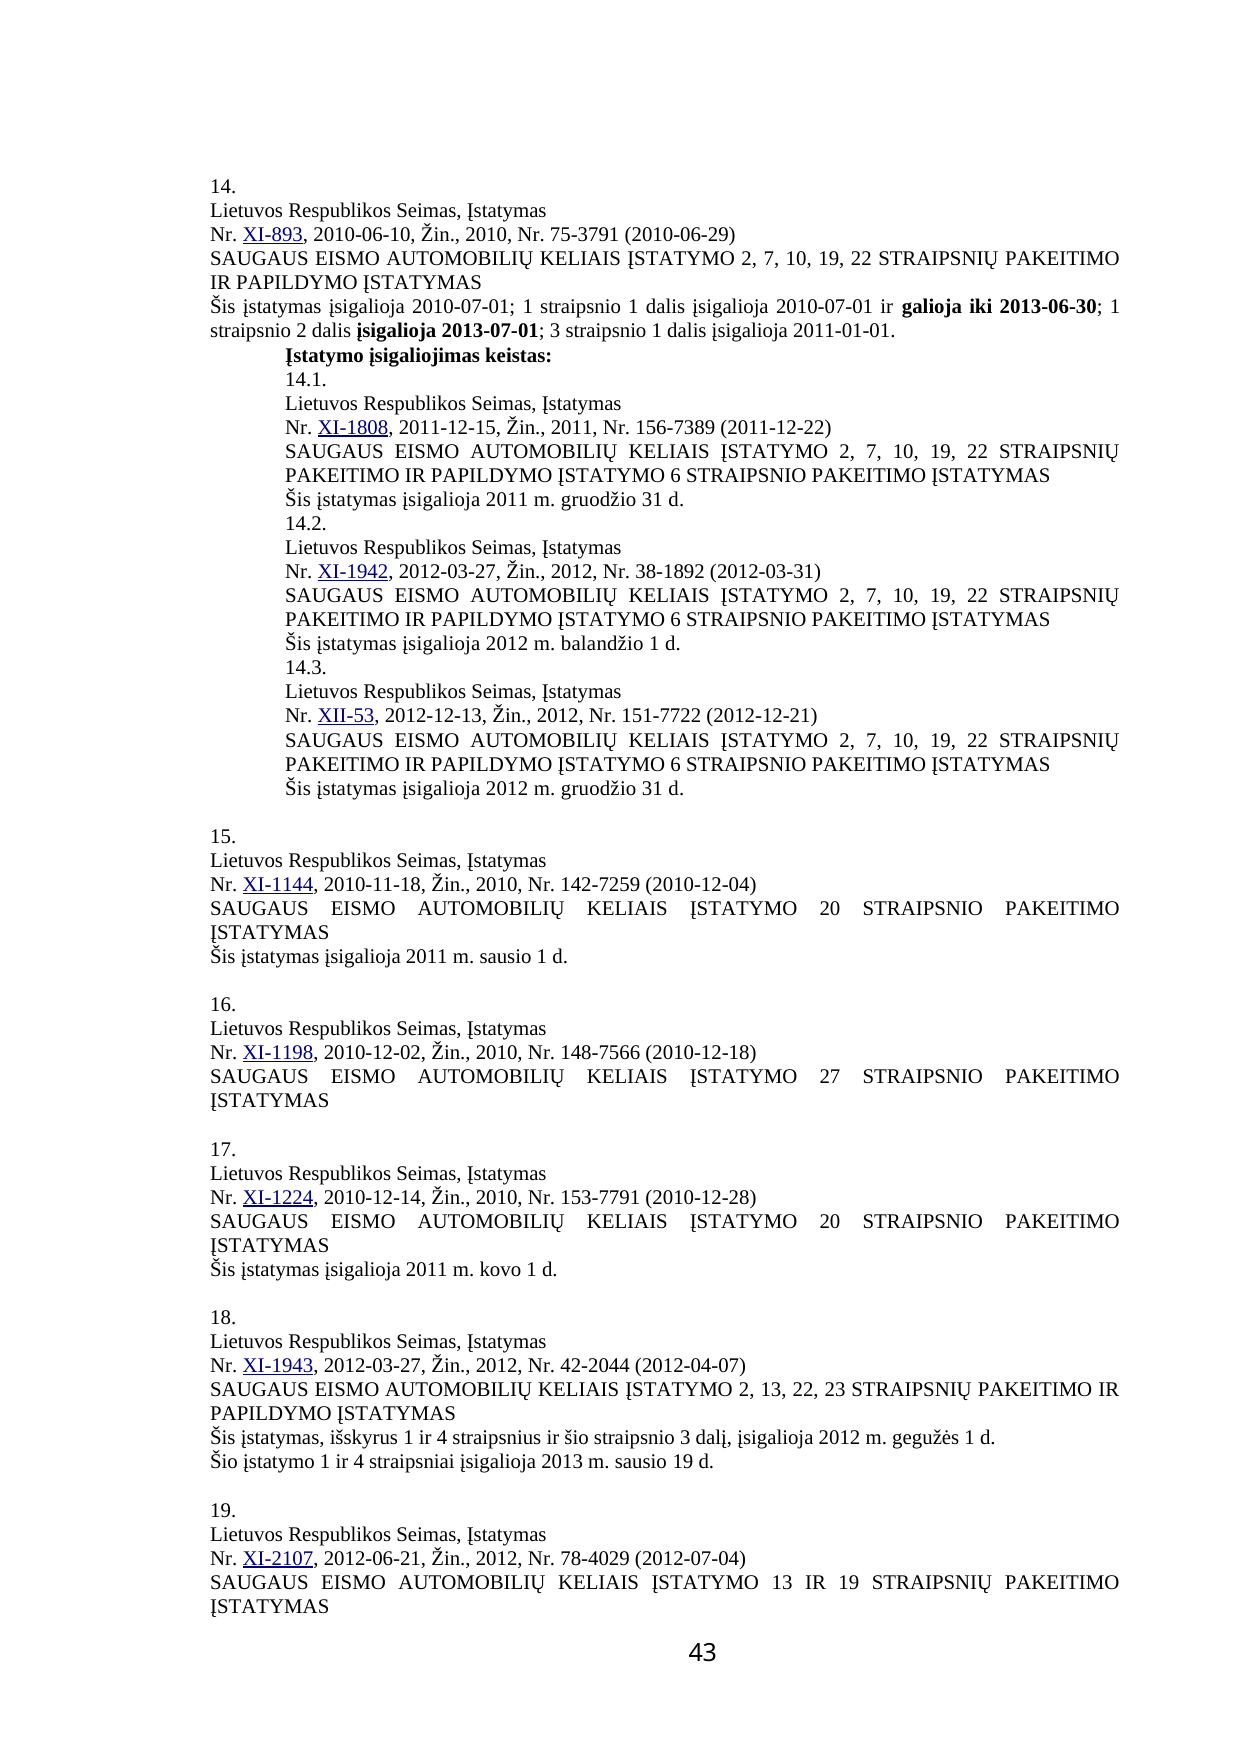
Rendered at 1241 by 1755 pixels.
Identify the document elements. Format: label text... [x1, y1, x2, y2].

text Lietuvos Respublikos Seimas, Įstatymas [210, 1161, 1120, 1185]
text SAUGAUS EISMO AUTOMOBILIŲ KELIAIS ĮSTATYMO 2, 7, 10, 19, 22 STRAIPSNIŲ PAKEITIMO IR PAPILDYMO ĮSTATYMO 6 STRAIPSNIO PAKEITIMO ĮSTATYMAS [285, 727, 1120, 776]
text SAUGAUS EISMO AUTOMOBILIŲ KELIAIS ĮSTATYMO 2, 13, 22, 23 STRAIPSNIŲ PAKEITIMO IR PAPILDYMO ĮSTATYMAS [210, 1377, 1120, 1425]
text Nr. XI-1808, 2011-12-15, Žin., 2011, Nr. 156-7389 (2011-12-22) [210, 415, 1120, 439]
text 14.3. [210, 655, 1120, 679]
text Šio įstatymo 1 ir 4 straipsniai įsigalioja 2013 m. sausio 19 d. [210, 1449, 1120, 1473]
text Nr. XI-893, 2010-06-10, Žin., 2010, Nr. 75-3791 (2010-06-29) [210, 222, 1120, 246]
text Nr. XI-1198, 2010-12-02, Žin., 2010, Nr. 148-7566 (2010-12-18) [210, 1040, 1120, 1064]
text 19. [210, 1497, 1120, 1522]
text Šis įstatymas, išskyrus 1 ir 4 straipsnius ir šio straipsnio 3 dalį, įsigalioja 2012 m. gegužės 1 d. [210, 1425, 1120, 1449]
text Nr. XI-1224, 2010-12-14, Žin., 2010, Nr. 153-7791 (2010-12-28) [210, 1185, 1120, 1209]
text SAUGAUS EISMO AUTOMOBILIŲ KELIAIS ĮSTATYMO 2, 7, 10, 19, 22 STRAIPSNIŲ PAKEITIMO IR PAPILDYMO ĮSTATYMAS [210, 246, 1120, 294]
text Įstatymo įsigaliojimas keistas: [210, 342, 1120, 367]
text Lietuvos Respublikos Seimas, Įstatymas [210, 1522, 1120, 1546]
text Šis įstatymas įsigalioja 2012 m. gruodžio 31 d. [210, 776, 1120, 800]
text 14.2. [210, 511, 1120, 535]
text Lietuvos Respublikos Seimas, Įstatymas [210, 391, 1120, 415]
text SAUGAUS EISMO AUTOMOBILIŲ KELIAIS ĮSTATYMO 13 IR 19 STRAIPSNIŲ PAKEITIMO ĮSTATYMAS [210, 1570, 1120, 1618]
text 14. [210, 174, 1120, 198]
text Šis įstatymas įsigalioja 2010-07-01; 1 straipsnio 1 dalis įsigalioja 2010-07-01 ir galioja iki 2013-06-30; 1 straipsnio 2 dalis įsigalioja 2013-07-01; 3 straipsnio 1 dalis įsigalioja 2011-01-01. [210, 294, 1120, 342]
text SAUGAUS EISMO AUTOMOBILIŲ KELIAIS ĮSTATYMO 20 STRAIPSNIO PAKEITIMO ĮSTATYMAS [210, 896, 1120, 944]
text SAUGAUS EISMO AUTOMOBILIŲ KELIAIS ĮSTATYMO 27 STRAIPSNIO PAKEITIMO ĮSTATYMAS [210, 1064, 1120, 1112]
text Nr. XI-2107, 2012-06-21, Žin., 2012, Nr. 78-4029 (2012-07-04) [210, 1546, 1120, 1570]
text Šis įstatymas įsigalioja 2012 m. balandžio 1 d. [210, 631, 1120, 655]
text Šis įstatymas įsigalioja 2011 m. kovo 1 d. [210, 1257, 1120, 1281]
text Nr. XII-53, 2012-12-13, Žin., 2012, Nr. 151-7722 (2012-12-21) [210, 703, 1120, 727]
text 17. [210, 1137, 1120, 1161]
text Lietuvos Respublikos Seimas, Įstatymas [210, 1016, 1120, 1040]
text 15. [210, 824, 1120, 848]
text Lietuvos Respublikos Seimas, Įstatymas [210, 535, 1120, 559]
text Šis įstatymas įsigalioja 2011 m. sausio 1 d. [210, 944, 1120, 968]
text 16. [210, 992, 1120, 1016]
text SAUGAUS EISMO AUTOMOBILIŲ KELIAIS ĮSTATYMO 20 STRAIPSNIO PAKEITIMO ĮSTATYMAS [210, 1209, 1120, 1257]
text Lietuvos Respublikos Seimas, Įstatymas [210, 1329, 1120, 1353]
text Šis įstatymas įsigalioja 2011 m. gruodžio 31 d. [210, 487, 1120, 511]
text SAUGAUS EISMO AUTOMOBILIŲ KELIAIS ĮSTATYMO 2, 7, 10, 19, 22 STRAIPSNIŲ PAKEITIMO IR PAPILDYMO ĮSTATYMO 6 STRAIPSNIO PAKEITIMO ĮSTATYMAS [285, 583, 1120, 631]
text Nr. XI-1942, 2012-03-27, Žin., 2012, Nr. 38-1892 (2012-03-31) [210, 559, 1120, 583]
text 18. [210, 1305, 1120, 1329]
text Lietuvos Respublikos Seimas, Įstatymas [210, 198, 1120, 222]
text SAUGAUS EISMO AUTOMOBILIŲ KELIAIS ĮSTATYMO 2, 7, 10, 19, 22 STRAIPSNIŲ PAKEITIMO IR PAPILDYMO ĮSTATYMO 6 STRAIPSNIO PAKEITIMO ĮSTATYMAS [285, 439, 1120, 487]
text Nr. XI-1943, 2012-03-27, Žin., 2012, Nr. 42-2044 (2012-04-07) [210, 1353, 1120, 1377]
text Lietuvos Respublikos Seimas, Įstatymas [210, 679, 1120, 703]
text Lietuvos Respublikos Seimas, Įstatymas [210, 848, 1120, 872]
text 14.1. [210, 367, 1120, 391]
text Nr. XI-1144, 2010-11-18, Žin., 2010, Nr. 142-7259 (2010-12-04) [210, 872, 1120, 896]
